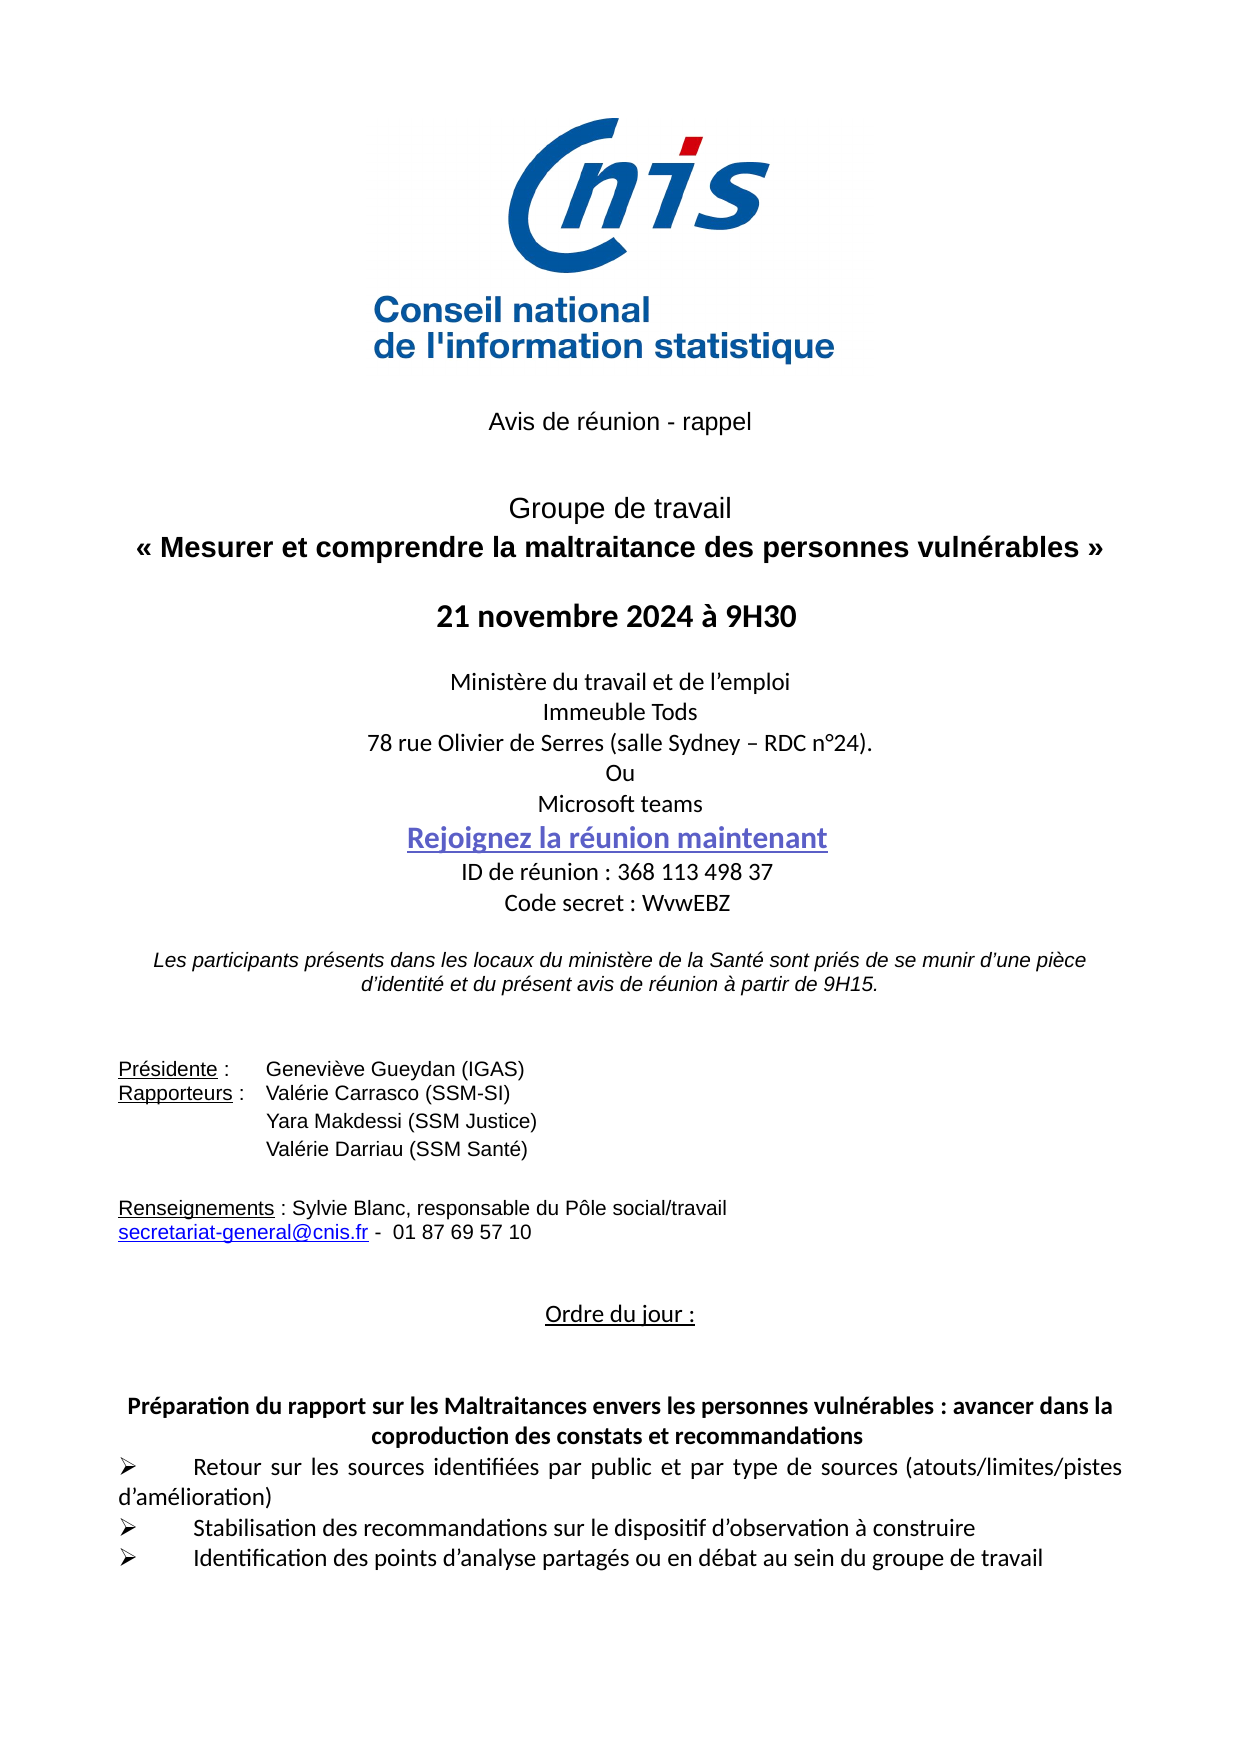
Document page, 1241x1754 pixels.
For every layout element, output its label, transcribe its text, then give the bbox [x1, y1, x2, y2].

text Présidente : Geneviève Gueydan (IGAS) [118, 1057, 1152, 1081]
text Yara Makdessi (SSM Justice) [266, 1109, 1152, 1133]
text Microsoft teams [118, 788, 1122, 818]
text Ordre du jour : [118, 1298, 1122, 1329]
list Retour sur les sources identifiées par public et par type de sources (atouts/limites/pistes d’amélioration) [118, 1451, 1122, 1512]
list Identification des points d’analyse partagés ou en débat au sein du groupe de travail [118, 1542, 1122, 1573]
text Renseignements : Sylvie Blanc, responsable du Pôle social/travail [118, 1196, 1122, 1220]
text Immeuble Tods [118, 696, 1122, 727]
text Ou [118, 757, 1122, 788]
list Stabilisation des recommandations sur le dispositif d’observation à construire [118, 1512, 1122, 1542]
text Préparation du rapport sur les Maltraitances envers les personnes vulnérables : avancer dans la coproduction des constats et recommandations [118, 1390, 1122, 1451]
text Les participants présents dans les locaux du ministère de la Santé sont priés de se munir d’une pièce d’identité et du présent avis de réunion à partir de 9H15. [118, 948, 1122, 996]
text Ministère du travail et de l’emploi [118, 666, 1122, 696]
text Rejoignez la réunion maintenant [118, 818, 1122, 857]
text « Mesurer et comprendre la maltraitance des personnes vulnérables » [118, 531, 1122, 564]
text Code secret : WvwEBZ [118, 887, 1122, 918]
text Groupe de travail [118, 491, 1122, 524]
text Rapporteurs : Valérie Carrasco (SSM-SI) [118, 1081, 1152, 1105]
text Valérie Darriau (SSM Santé) [266, 1137, 1152, 1161]
text 21 novembre 2024 à 9H30 [118, 594, 1122, 635]
text Avis de réunion - rappel [118, 406, 1122, 435]
text secretariat-general@cnis.fr - 01 87 69 57 10 [118, 1220, 1122, 1244]
text 78 rue Olivier de Serres (salle Sydney – RDC n°24). [118, 727, 1122, 757]
text ID de réunion : 368 113 498 37 [118, 857, 1122, 887]
